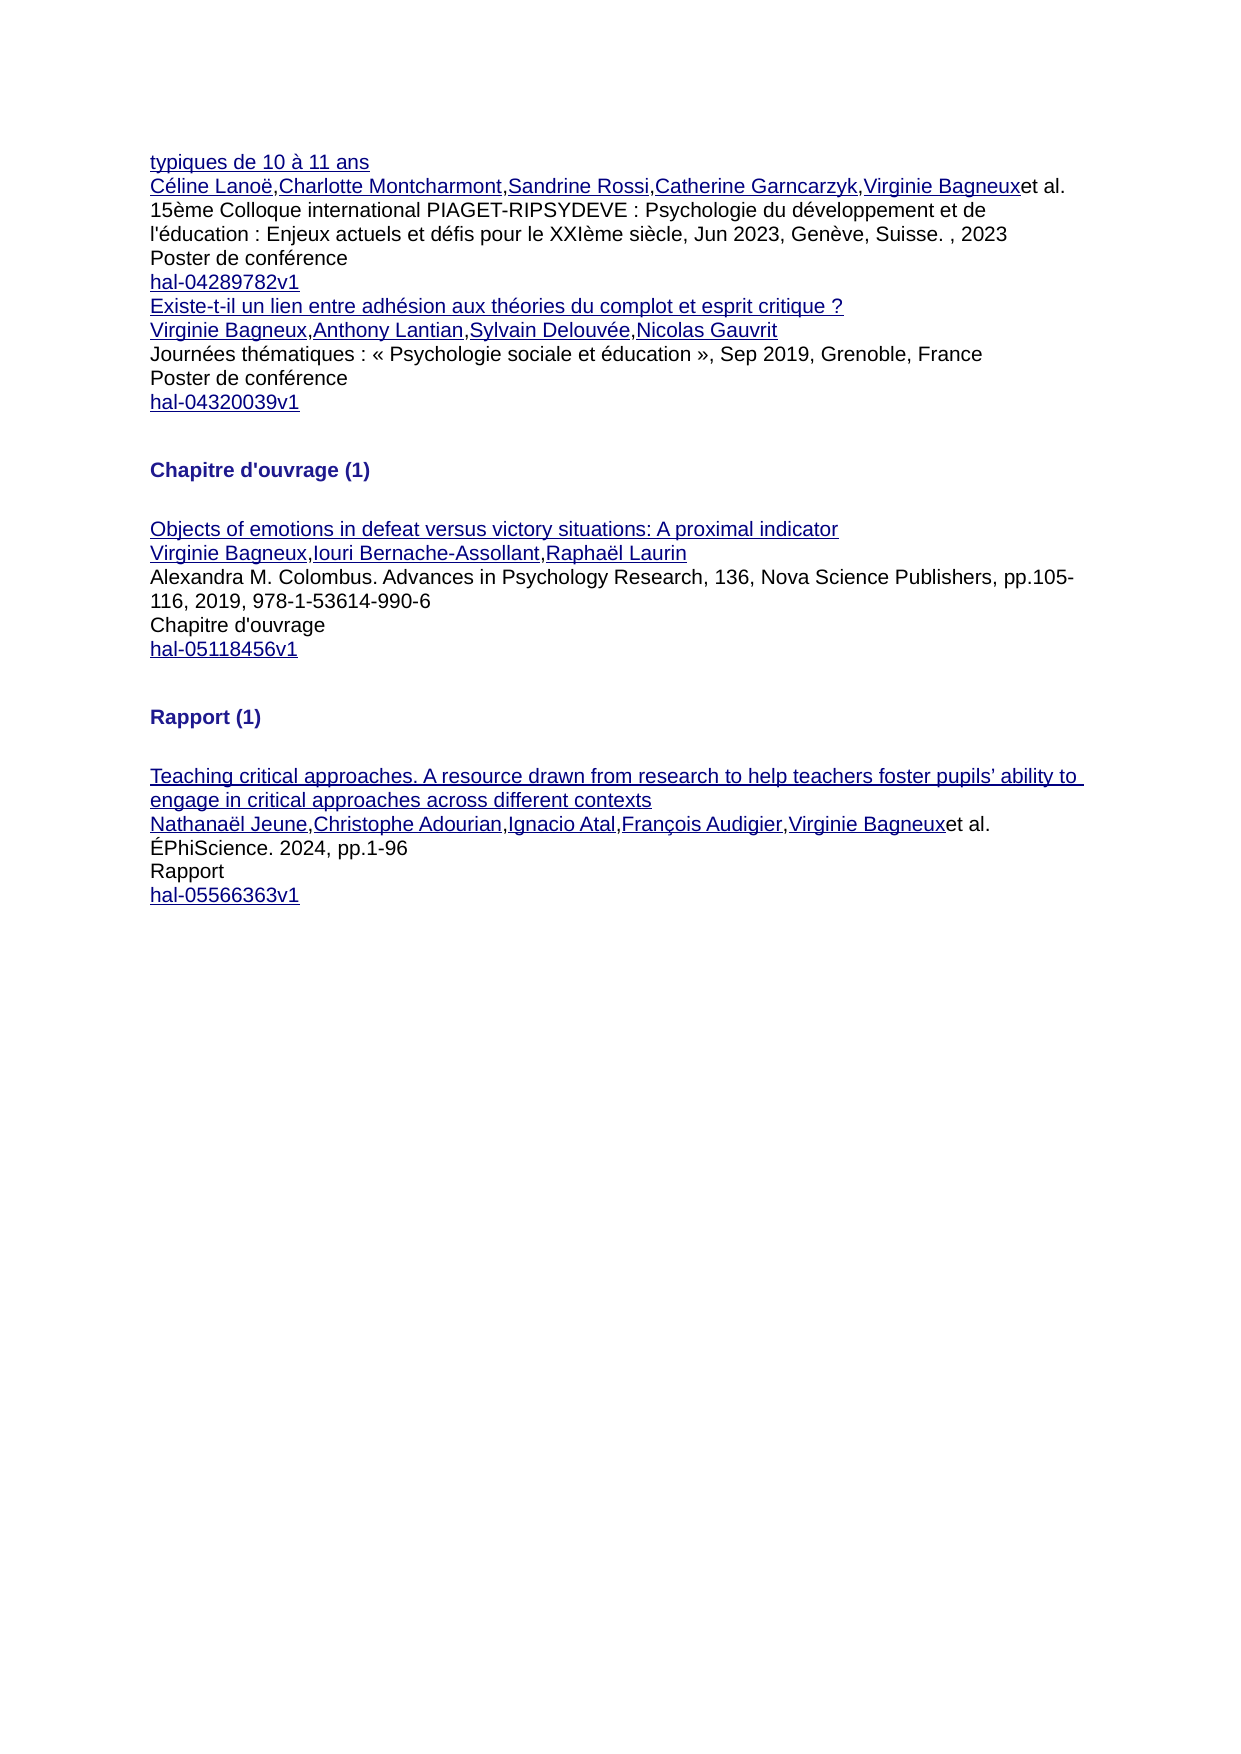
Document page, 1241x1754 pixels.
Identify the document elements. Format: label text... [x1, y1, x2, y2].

subtitle Rapport (1) [150, 705, 1090, 729]
table_header Étude comparative des profils d’autorégulation et de métacognition d’enfants dyslexiques et neuro-typiques de 10 à 11 ans Céline Lanoë,Charlotte Montcharmont,Sandrine Rossi,Catherine Garncarzyk,Virginie Bagneuxet al. 15ème Colloque international PIAGET-RIPSYDEVE : Psychologie du développement et de l'éducation : Enjeux actuels et défis pour le XXIème siècle, Jun 2023, Genève, Suisse. , 2023 Poster de conférence hal-04289782v1 [150, 150, 1090, 294]
table_header Objects of emotions in defeat versus victory situations: A proximal indicator Virginie Bagneux,Iouri Bernache-Assollant,Raphaël Laurin Alexandra M. Colombus. Advances in Psychology Research, 136, Nova Science Publishers, pp.105-116, 2019, 978-1-53614-990-6 Chapitre d'ouvrage hal-05118456v1 [150, 517, 1090, 660]
subtitle Chapitre d'ouvrage (1) [150, 458, 1090, 482]
table_header Teaching critical approaches. A resource drawn from research to help teachers foster pupils’ ability to engage in critical approaches across different contexts Nathanaël Jeune,Christophe Adourian,Ignacio Atal,François Audigier,Virginie Bagneuxet al. ÉPhiScience. 2024, pp.1-96 Rapport hal-05566363v1 [150, 764, 1090, 907]
table_cell Existe-t-il un lien entre adhésion aux théories du complot et esprit critique ? Virginie Bagneux,Anthony Lantian,Sylvain Delouvée,Nicolas Gauvrit Journées thématiques : « Psychologie sociale et éducation », Sep 2019, Grenoble, France Poster de conférence hal-04320039v1 [150, 294, 1090, 413]
